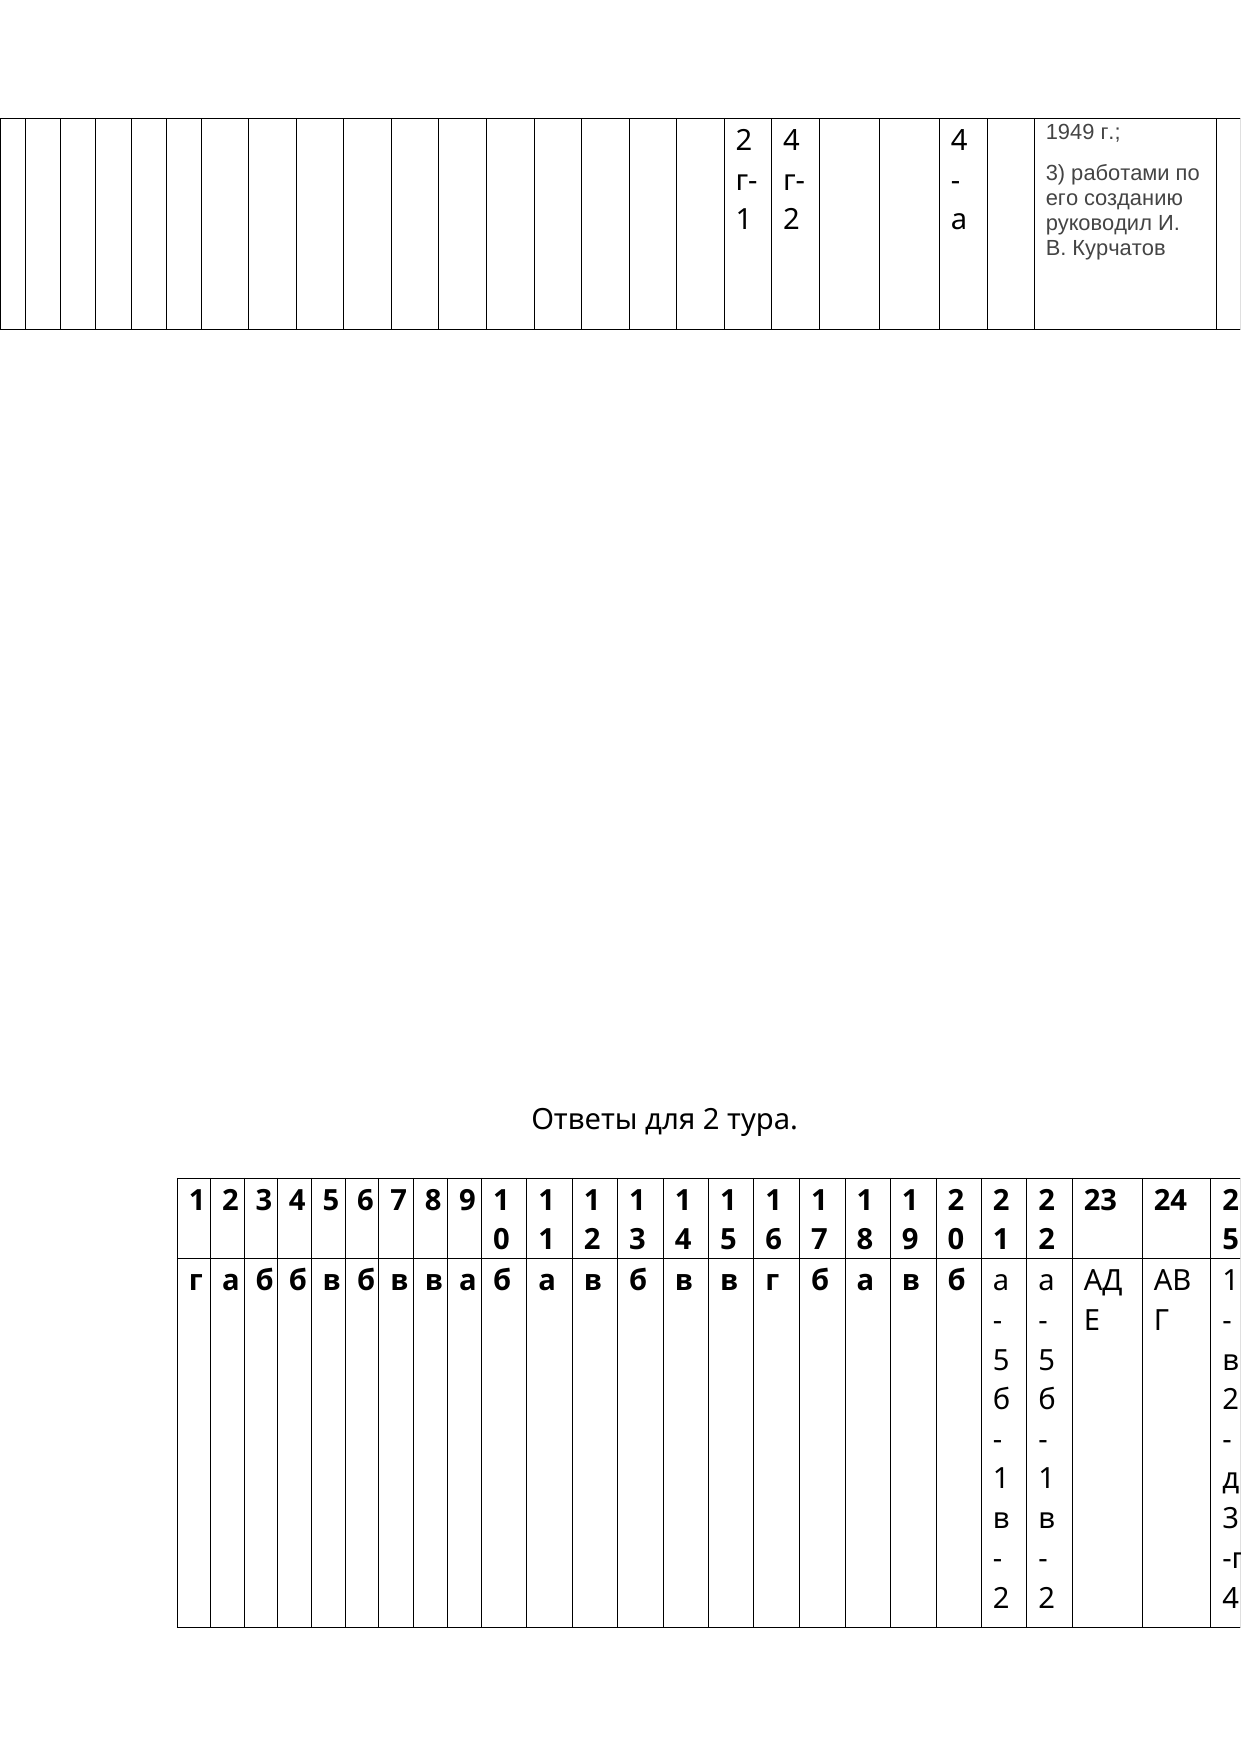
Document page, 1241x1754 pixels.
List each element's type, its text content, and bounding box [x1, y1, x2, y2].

table_header 24 [1143, 1179, 1210, 1258]
table_header 22 [1027, 1179, 1072, 1258]
table_cell [344, 119, 391, 329]
table_cell 1) американцы подвергли бомбардировке японские города Хиросиму и Нагасаки; 2) первое испытание атомного оружия в СССР состоялось в 1949 г.; 3) работами по его созданию руководил И. В. Курчатов [1035, 119, 1216, 329]
table_cell а [448, 1259, 481, 1627]
table_cell [487, 119, 534, 329]
table_header 1 [178, 1179, 210, 1258]
table_cell а [846, 1259, 890, 1627]
text Ответы для 2 тура. [177, 1098, 1152, 1138]
table_header 15 [709, 1179, 753, 1258]
table_cell в [891, 1259, 936, 1627]
table_header 6 [346, 1179, 378, 1258]
table_header 3 [245, 1179, 277, 1258]
table_cell а-5 б-1 в-2 [1027, 1259, 1072, 1627]
table_cell в [312, 1259, 345, 1627]
table_header 12 [573, 1179, 617, 1258]
table_cell [202, 119, 248, 329]
table_cell [582, 119, 629, 329]
table_cell в [664, 1259, 708, 1627]
table_cell 3 [1217, 119, 1240, 329]
table_header 17 [800, 1179, 845, 1258]
table_cell [61, 119, 95, 329]
table_cell [988, 119, 1034, 329]
table_header 20 [937, 1179, 981, 1258]
table_cell б [278, 1259, 311, 1627]
table_cell [1, 119, 25, 329]
table_cell [96, 119, 131, 329]
table_header 10 [482, 1179, 526, 1258]
table_cell [820, 119, 879, 329]
table_cell [880, 119, 939, 329]
table_header 13 [618, 1179, 663, 1258]
table_cell [630, 119, 676, 329]
table_cell г [178, 1259, 210, 1627]
table_cell а [211, 1259, 244, 1627]
table_cell 4 г-2 [772, 119, 819, 329]
table_cell [167, 119, 201, 329]
table_cell г [754, 1259, 799, 1627]
table_cell 4-а [940, 119, 987, 329]
table_header 5 [312, 1179, 345, 1258]
table_header 19 [891, 1179, 936, 1258]
table_cell б [937, 1259, 981, 1627]
table_cell [677, 119, 724, 329]
table_cell в [414, 1259, 447, 1627]
table_header 21 [982, 1179, 1026, 1258]
table_cell а [527, 1259, 572, 1627]
table_cell 1-в 2-д 3-г 4-а [1211, 1259, 1240, 1627]
table_cell 2 г-1 [725, 119, 771, 329]
table_cell в [379, 1259, 413, 1627]
table_header 16 [754, 1179, 799, 1258]
table_cell АВГ [1143, 1259, 1210, 1627]
table_cell б [245, 1259, 277, 1627]
table_cell в [573, 1259, 617, 1627]
table_cell б [800, 1259, 845, 1627]
table_header 14 [664, 1179, 708, 1258]
table_header 2 [211, 1179, 244, 1258]
table_cell б [618, 1259, 663, 1627]
table_header 25 [1211, 1179, 1240, 1258]
table_cell [535, 119, 581, 329]
table_header 9 [448, 1179, 481, 1258]
table_header 18 [846, 1179, 890, 1258]
table_cell [249, 119, 296, 329]
table_header 23 [1073, 1179, 1142, 1258]
table_cell б [346, 1259, 378, 1627]
table_header 11 [527, 1179, 572, 1258]
table_header 4 [278, 1179, 311, 1258]
table_cell [132, 119, 166, 329]
table_header 8 [414, 1179, 447, 1258]
table_header 7 [379, 1179, 413, 1258]
table_cell [439, 119, 486, 329]
table_cell АДЕ [1073, 1259, 1142, 1627]
table_cell в [709, 1259, 753, 1627]
table_cell [297, 119, 343, 329]
table_cell а-5 б-1 в-2 [982, 1259, 1026, 1627]
table_cell [392, 119, 438, 329]
table_cell [26, 119, 60, 329]
table_cell б [482, 1259, 526, 1627]
